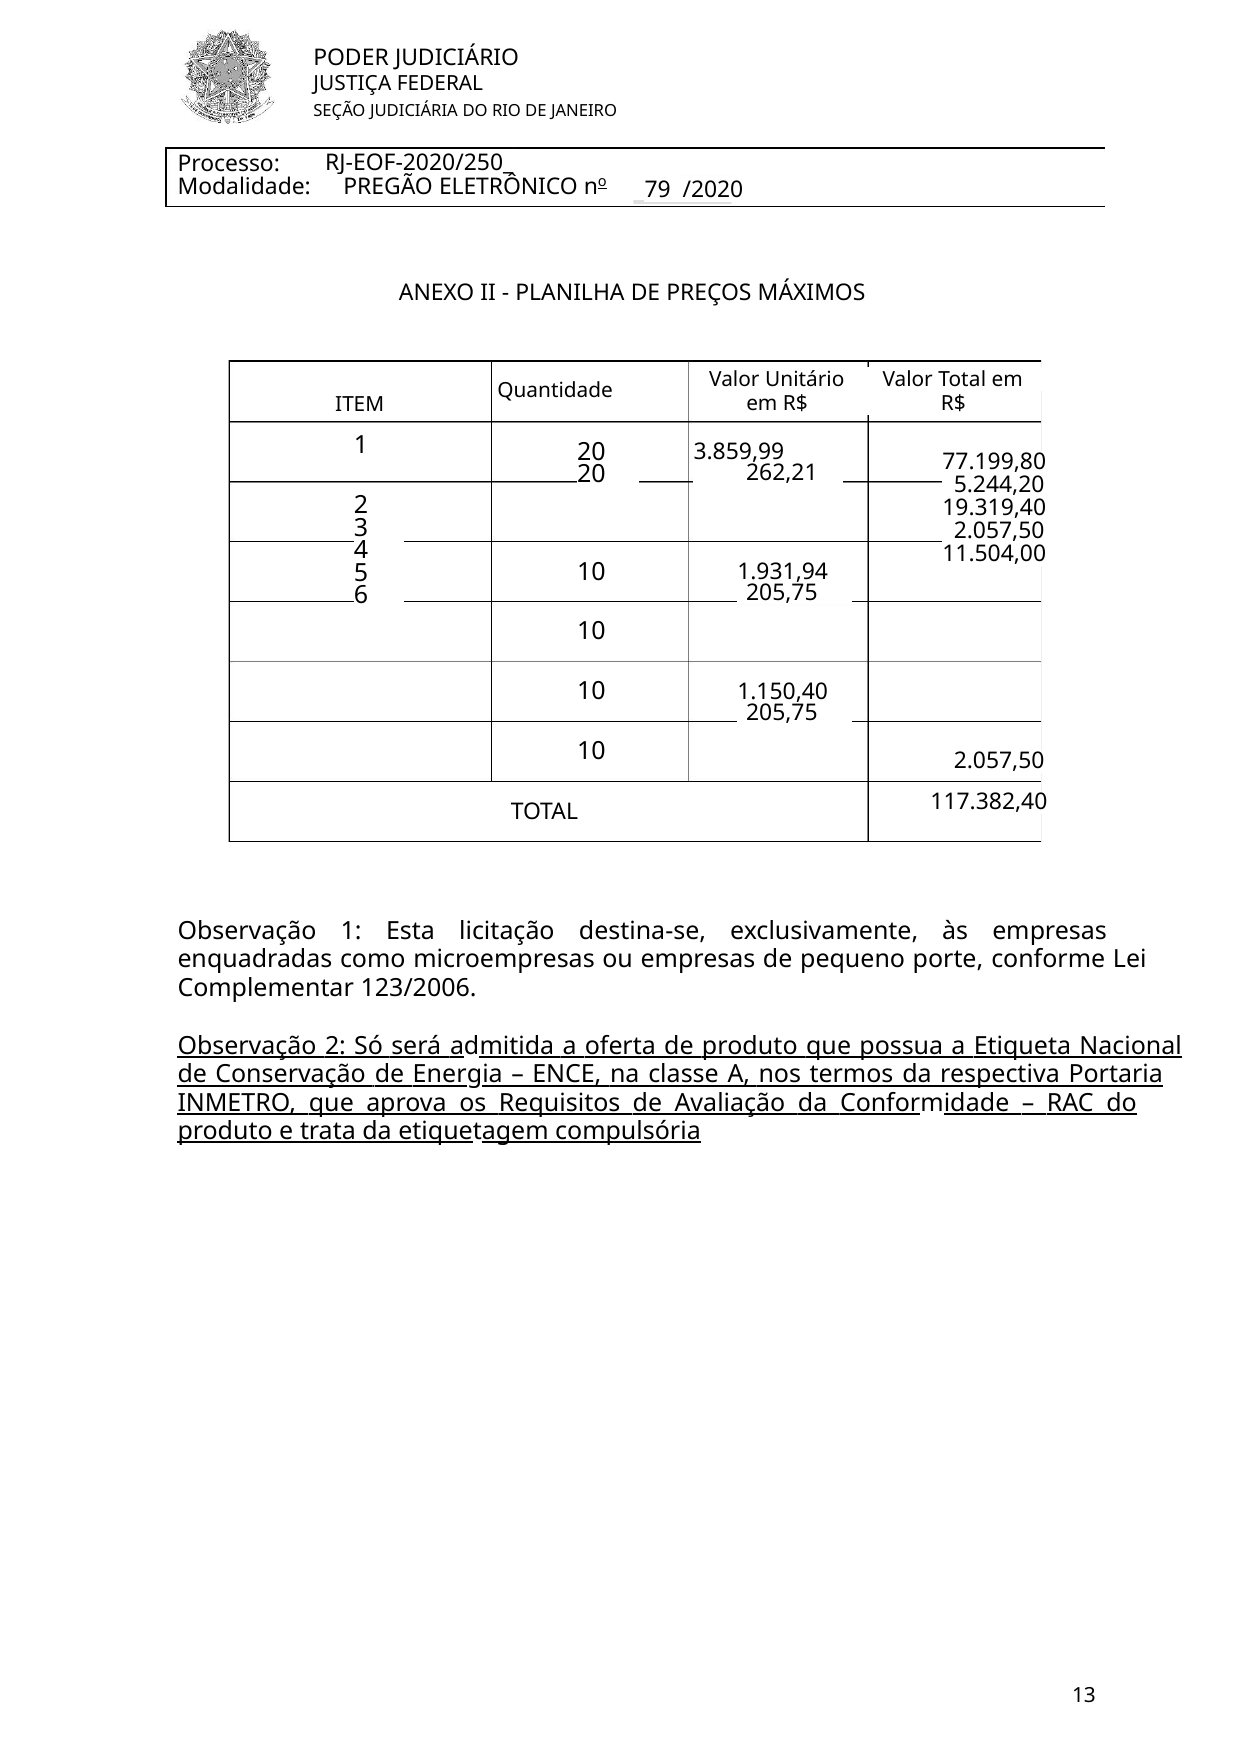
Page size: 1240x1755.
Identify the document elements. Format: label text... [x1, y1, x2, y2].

text Valor Unitário [709, 367, 877, 391]
text Modalidade: PREGÃO ELETRÔNICO no [177, 174, 675, 200]
text 205,75 [746, 703, 852, 724]
text JUSTIÇA FEDERAL [313, 71, 539, 95]
text 20 [577, 442, 639, 465]
text 79 /2020 [644, 176, 765, 202]
text 1 [354, 435, 404, 458]
text Observação 1: Esta licitação destina-se, exclusivamente, às empresas [177, 916, 1230, 945]
text 2.057,50 [953, 751, 1069, 773]
text R$ [941, 391, 998, 415]
text 5.244,20 [953, 474, 1069, 497]
text 19.319,40 [942, 497, 1069, 520]
text INMETRO, que aprova os Requisitos de Avaliação da Conformidade – RAC do [177, 1088, 1230, 1117]
text em R$ [746, 391, 877, 415]
text TOTAL [511, 802, 620, 823]
text 1.150,40 [737, 683, 852, 703]
text Valor Total em [882, 367, 1057, 391]
text 10 [577, 622, 639, 644]
text 3.859,99 [693, 443, 843, 464]
text 1.931,94 [737, 563, 852, 584]
text enquadradas como microempresas ou empresas de pequeno porte, conforme Lei [177, 945, 1230, 974]
text ITEM [335, 392, 416, 416]
text Processo: [177, 155, 300, 174]
text de Conservação de Energia – ENCE, na classe A, nos termos da respectiva Portaria [177, 1060, 1230, 1088]
text 4 [354, 541, 404, 563]
text SEÇÃO JUDICIÁRIA DO RIO DE JANEIRO [313, 101, 641, 121]
text 3 [354, 518, 404, 541]
text 2.057,50 [953, 520, 1069, 543]
text 5 [354, 563, 404, 586]
text 117.382,40 [930, 791, 1069, 814]
text Observação 2: Só será admitida a oferta de produto que possua a Etiqueta Nacional [177, 1032, 1230, 1060]
text 13 [1072, 1687, 1124, 1706]
text 205,75 [746, 584, 852, 604]
text 10 [577, 682, 639, 704]
text 10 [577, 562, 639, 585]
text RJ-EOF-2020/250_ [325, 150, 548, 174]
text produto e trata da etiquetagem compulsória [177, 1117, 1230, 1145]
text 2 [354, 495, 404, 518]
text Complementar 123/2006. [177, 974, 1230, 1002]
text 6 [354, 586, 404, 608]
text 77.199,80 [942, 451, 1069, 474]
text 10 [577, 742, 639, 764]
text 262,21 [746, 464, 843, 484]
text ANEXO II - PLANILHA DE PREÇOS MÁXIMOS [399, 279, 967, 306]
text Quantidade [497, 378, 643, 402]
text PODER JUDICIÁRIO [313, 44, 539, 71]
text 20 [577, 465, 639, 487]
text 11.504,00 [942, 543, 1069, 566]
